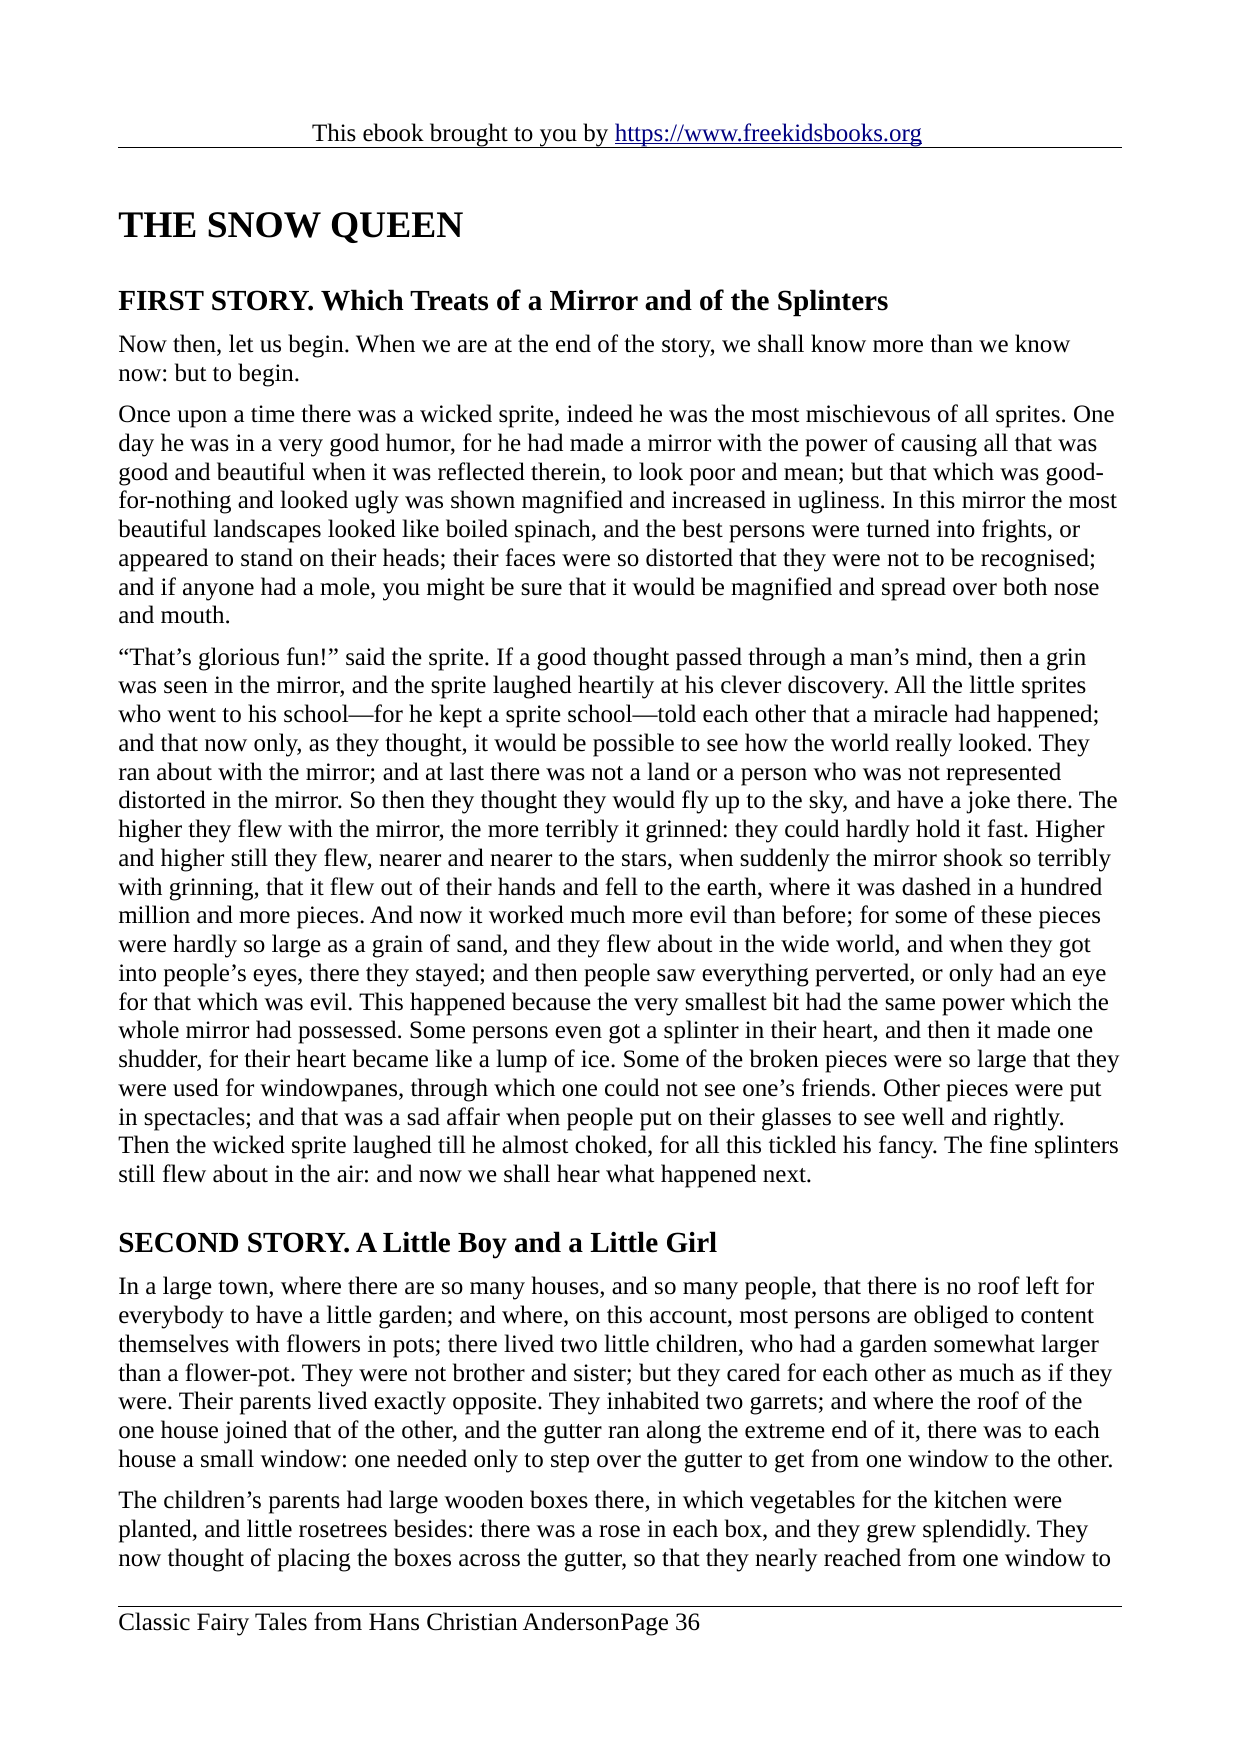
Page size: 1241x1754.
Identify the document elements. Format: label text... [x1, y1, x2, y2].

subtitle SECOND STORY. A Little Boy and a Little Girl [118, 1225, 1122, 1259]
text “That’s glorious fun!” said the sprite. If a good thought passed through a man’s mind, then a grin was seen in the mirror, and the sprite laughed heartily at his clever discovery. All the little sprites who went to his school—for he kept a sprite school—told each other that a miracle had happened; and that now only, as they thought, it would be possible to see how the world really looked. They ran about with the mirror; and at last there was not a land or a person who was not represented distorted in the mirror. So then they thought they would fly up to the sky, and have a joke there. The higher they flew with the mirror, the more terribly it grinned: they could hardly hold it fast. Higher and higher still they flew, nearer and nearer to the stars, when suddenly the mirror shook so terribly with grinning, that it flew out of their hands and fell to the earth, where it was dashed in a hundred million and more pieces. And now it worked much more evil than before; for some of these pieces were hardly so large as a grain of sand, and they flew about in the wide world, and when they got into people’s eyes, there they stayed; and then people saw everything perverted, or only had an eye for that which was evil. This happened because the very smallest bit had the same power which the whole mirror had possessed. Some persons even got a splinter in their heart, and then it made one shudder, for their heart became like a lump of ice. Some of the broken pieces were so large that they were used for windowpanes, through which one could not see one’s friends. Other pieces were put in spectacles; and that was a sad affair when people put on their glasses to see well and rightly. Then the wicked sprite laughed till he almost choked, for all this tickled his fancy. The fine splinters still flew about in the air: and now we shall hear what happened next. [118, 642, 1122, 1188]
text In a large town, where there are so many houses, and so many people, that there is no roof left for everybody to have a little garden; and where, on this account, most persons are obliged to content themselves with flowers in pots; there lived two little children, who had a garden somewhat larger than a flower-pot. They were not brother and sister; but they cared for each other as much as if they were. Their parents lived exactly opposite. They inhabited two garrets; and where the roof of the one house joined that of the other, and the gutter ran along the extreme end of it, there was to each house a small window: one needed only to step over the gutter to get from one window to the other. [118, 1271, 1122, 1473]
text The children’s parents had large wooden boxes there, in which vegetables for the kitchen were planted, and little rosetrees besides: there was a rose in each box, and they grew splendidly. They now thought of placing the boxes across the gutter, so that they nearly reached from one window to [118, 1485, 1122, 1571]
text Now then, let us begin. When we are at the end of the story, we shall know more than we know now: but to begin. [118, 329, 1122, 387]
subtitle THE SNOW QUEEN [118, 202, 1122, 246]
text Once upon a time there was a wicked sprite, indeed he was the most mischievous of all sprites. One day he was in a very good humor, for he had made a mirror with the power of causing all that was good and beautiful when it was reflected therein, to look poor and mean; but that which was good-for-nothing and looked ugly was shown magnified and increased in ugliness. In this mirror the most beautiful landscapes looked like boiled spinach, and the best persons were turned into frights, or appeared to stand on their heads; their faces were so distorted that they were not to be recognised; and if anyone had a mole, you might be sure that it would be magnified and spread over both nose and mouth. [118, 399, 1122, 629]
subtitle FIRST STORY. Which Treats of a Mirror and of the Splinters [118, 283, 1122, 317]
